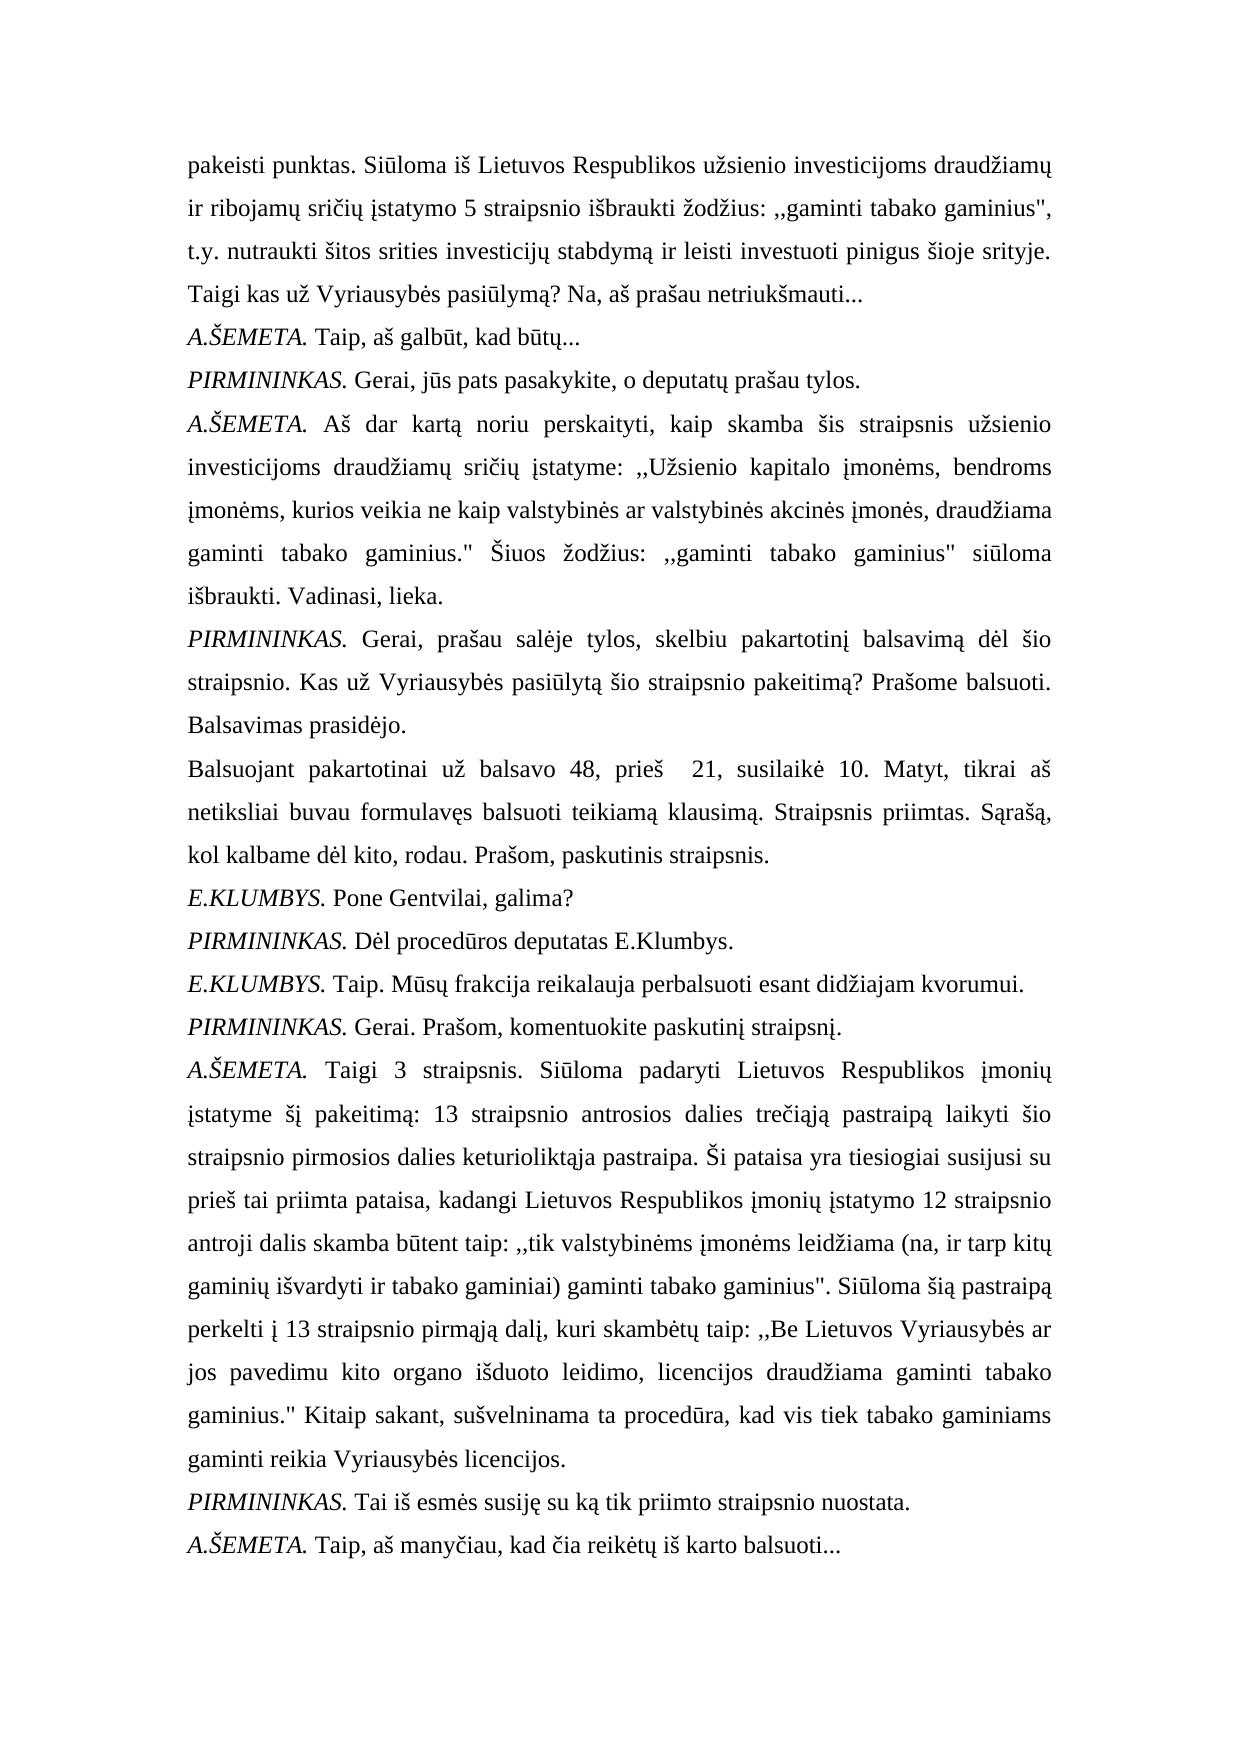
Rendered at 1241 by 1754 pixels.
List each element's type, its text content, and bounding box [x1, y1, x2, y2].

text PIRMININKAS. Gerai, jūs pats pasakykite, o deputatų prašau tylos. [187, 366, 1053, 394]
text A.ŠEMETA. Taip, aš manyčiau, kad čia reikėtų iš karto balsuoti... [187, 1530, 1053, 1559]
text PIRMININKAS. Gerai. Prašom, komentuokite paskutinį straipsnį. [187, 1012, 1053, 1041]
text PIRMININKAS. Dėl procedūros deputatas E.Klumbys. [187, 926, 1053, 955]
text A.ŠEMETA. Taip, aš galbūt, kad būtų... [187, 322, 1053, 351]
text E.KLUMBYS. Pone Gentvilai, galima? [187, 883, 1053, 912]
text PIRMININKAS. Tai iš esmės susiję su ką tik priimto straipsnio nuostata. [187, 1487, 1053, 1516]
text pakeisti punktas. Siūloma iš Lietuvos Respublikos užsienio investicijoms draudžiamų ir ribojamų sričių įstatymo 5 straipsnio išbraukti žodžius: ,,gaminti tabako gaminius", t.y. nutraukti šitos srities investicijų stabdymą ir leisti investuoti pinigus šioje srityje. Taigi kas už Vyriausybės pasiūlymą? Na, aš prašau netriukšmauti... [187, 150, 1053, 308]
text E.KLUMBYS. Taip. Mūsų frakcija reikalauja perbalsuoti esant didžiajam kvorumui. [187, 969, 1053, 998]
text A.ŠEMETA. Taigi 3 straipsnis. Siūloma padaryti Lietuvos Respublikos įmonių įstatyme šį pakeitimą: 13 straipsnio antrosios dalies trečiąją pastraipą laikyti šio straipsnio pirmosios dalies keturioliktąja pastraipa. Ši pataisa yra tiesiogiai susijusi su prieš tai priimta pataisa, kadangi Lietuvos Respublikos įmonių įstatymo 12 straipsnio antroji dalis skamba būtent taip: ,,tik valstybinėms įmonėms leidžiama (na, ir tarp kitų gaminių išvardyti ir tabako gaminiai) gaminti tabako gaminius". Siūloma šią pastraipą perkelti į 13 straipsnio pirmąją dalį, kuri skambėtų taip: ,,Be Lietuvos Vyriausybės ar jos pavedimu kito organo išduoto leidimo, licencijos draudžiama gaminti tabako gaminius." Kitaip sakant, sušvelninama ta procedūra, kad vis tiek tabako gaminiams gaminti reikia Vyriausybės licencijos. [187, 1056, 1053, 1472]
text A.ŠEMETA. Aš dar kartą noriu perskaityti, kaip skamba šis straipsnis užsienio investicijoms draudžiamų sričių įstatyme: ,,Užsienio kapitalo įmonėms, bendroms įmonėms, kurios veikia ne kaip valstybinės ar valstybinės akcinės įmonės, draudžiama gaminti tabako gaminius." Šiuos žodžius: ,,gaminti tabako gaminius" siūloma išbraukti. Vadinasi, lieka. [187, 409, 1053, 610]
text Balsuojant pakartotinai už balsavo 48, prieš 21, susilaikė 10. Matyt, tikrai aš netiksliai buvau formulavęs balsuoti teikiamą klausimą. Straipsnis priimtas. Sąrašą, kol kalbame dėl kito, rodau. Prašom, paskutinis straipsnis. [187, 754, 1053, 869]
text PIRMININKAS. Gerai, prašau salėje tylos, skelbiu pakartotinį balsavimą dėl šio straipsnio. Kas už Vyriausybės pasiūlytą šio straipsnio pakeitimą? Prašome balsuoti. Balsavimas prasidėjo. [187, 624, 1053, 739]
